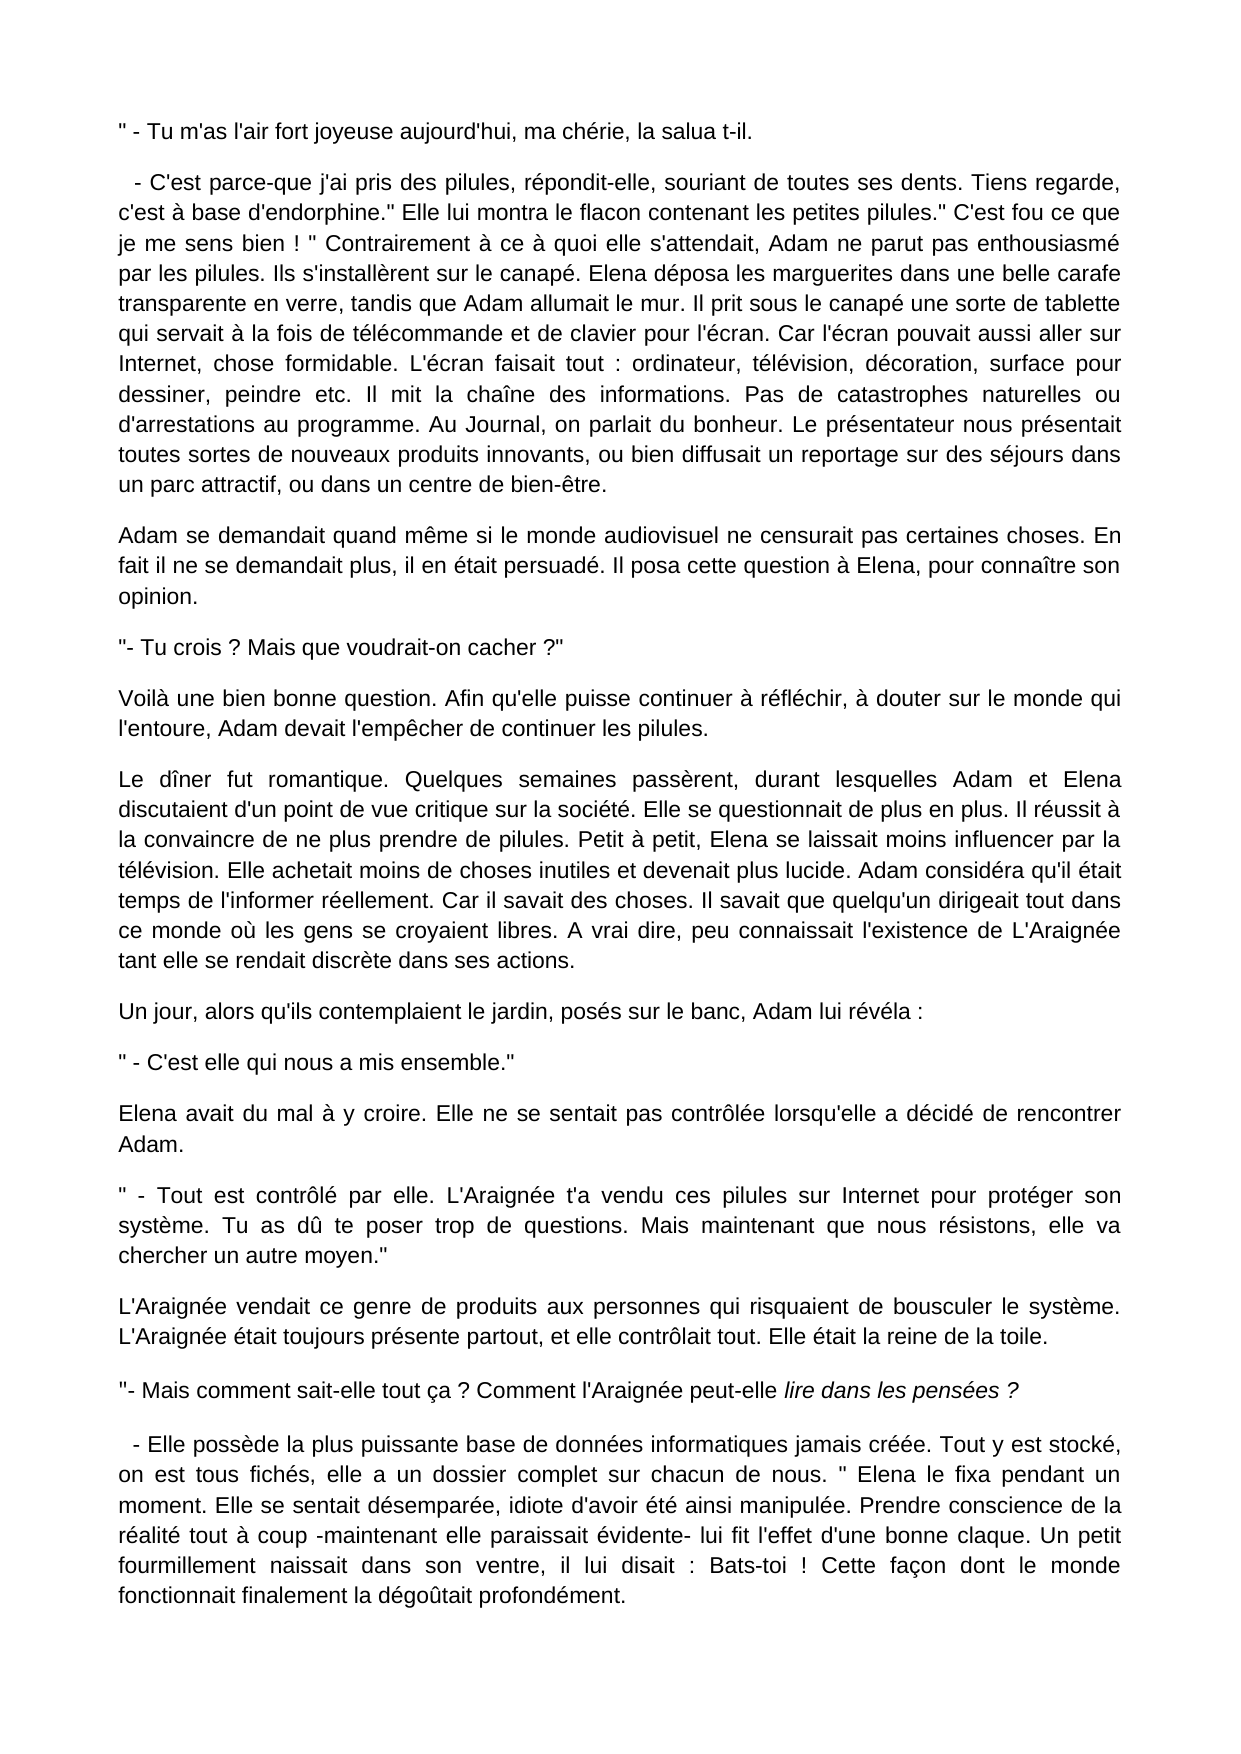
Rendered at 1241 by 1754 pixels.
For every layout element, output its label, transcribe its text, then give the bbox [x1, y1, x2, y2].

text " - Tout est contrôlé par elle. L'Araignée t'a vendu ces pilules sur Internet pour protéger son système. Tu as dû te poser trop de questions. Mais maintenant que nous résistons, elle va chercher un autre moyen." [118, 1182, 1122, 1268]
text - Elle possède la plus puissante base de données informatiques jamais créée. Tout y est stocké, on est tous fichés, elle a un dossier complet sur chacun de nous. " Elena le fixa pendant un moment. Elle se sentait désemparée, idiote d'avoir été ainsi manipulée. Prendre conscience de la réalité tout à coup -maintenant elle paraissait évidente- lui fit l'effet d'une bonne claque. Un petit fourmillement naissait dans son ventre, il lui disait : Bats-toi ! Cette façon dont le monde fonctionnait finalement la dégoûtait profondément. [118, 1431, 1122, 1608]
text Un jour, alors qu'ils contemplaient le jardin, posés sur le banc, Adam lui révéla : [118, 998, 1122, 1025]
text " - C'est elle qui nous a mis ensemble." [118, 1049, 1122, 1076]
text L'Araignée vendait ce genre de produits aux personnes qui risquaient de bousculer le système. L'Araignée était toujours présente partout, et elle contrôlait tout. Elle était la reine de la toile. [118, 1293, 1122, 1350]
text "- Tu crois ? Mais que voudrait-on cacher ?" [118, 634, 1122, 660]
text - C'est parce-que j'ai pris des pilules, répondit-elle, souriant de toutes ses dents. Tiens regarde, c'est à base d'endorphine." Elle lui montra le flacon contenant les petites pilules." C'est fou ce que je me sens bien ! " Contrairement à ce à quoi elle s'attendait, Adam ne parut pas enthousiasmé par les pilules. Ils s'installèrent sur le canapé. Elena déposa les marguerites dans une belle carafe transparente en verre, tandis que Adam allumait le mur. Il prit sous le canapé une sorte de tablette qui servait à la fois de télécommande et de clavier pour l'écran. Car l'écran pouvait aussi aller sur Internet, chose formidable. L'écran faisait tout : ordinateur, télévision, décoration, surface pour dessiner, peindre etc. Il mit la chaîne des informations. Pas de catastrophes naturelles ou d'arrestations au programme. Au Journal, on parlait du bonheur. Le présentateur nous présentait toutes sortes de nouveaux produits innovants, ou bien diffusait un reportage sur des séjours dans un parc attractif, ou dans un centre de bien-être. [118, 169, 1122, 498]
text Le dîner fut romantique. Quelques semaines passèrent, durant lesquelles Adam et Elena discutaient d'un point de vue critique sur la société. Elle se questionnait de plus en plus. Il réussit à la convaincre de ne plus prendre de pilules. Petit à petit, Elena se laissait moins influencer par la télévision. Elle achetait moins de choses inutiles et devenait plus lucide. Adam considéra qu'il était temps de l'informer réellement. Car il savait des choses. Il savait que quelqu'un dirigeait tout dans ce monde où les gens se croyaient libres. A vrai dire, peu connaissait l'existence de L'Araignée tant elle se rendait discrète dans ses actions. [118, 766, 1122, 974]
text " - Tu m'as l'air fort joyeuse aujourd'hui, ma chérie, la salua t-il. [118, 118, 1122, 144]
text Elena avait du mal à y croire. Elle ne se sentait pas contrôlée lorsqu'elle a décidé de rencontrer Adam. [118, 1100, 1122, 1157]
text "- Mais comment sait-elle tout ça ? Comment l'Araignée peut-elle lire dans les pensées ? [118, 1374, 1122, 1406]
text Adam se demandait quand même si le monde audiovisuel ne censurait pas certaines choses. En fait il ne se demandait plus, il en était persuadé. Il posa cette question à Elena, pour connaître son opinion. [118, 522, 1122, 609]
text Voilà une bien bonne question. Afin qu'elle puisse continuer à réfléchir, à douter sur le monde qui l'entoure, Adam devait l'empêcher de continuer les pilules. [118, 685, 1122, 741]
